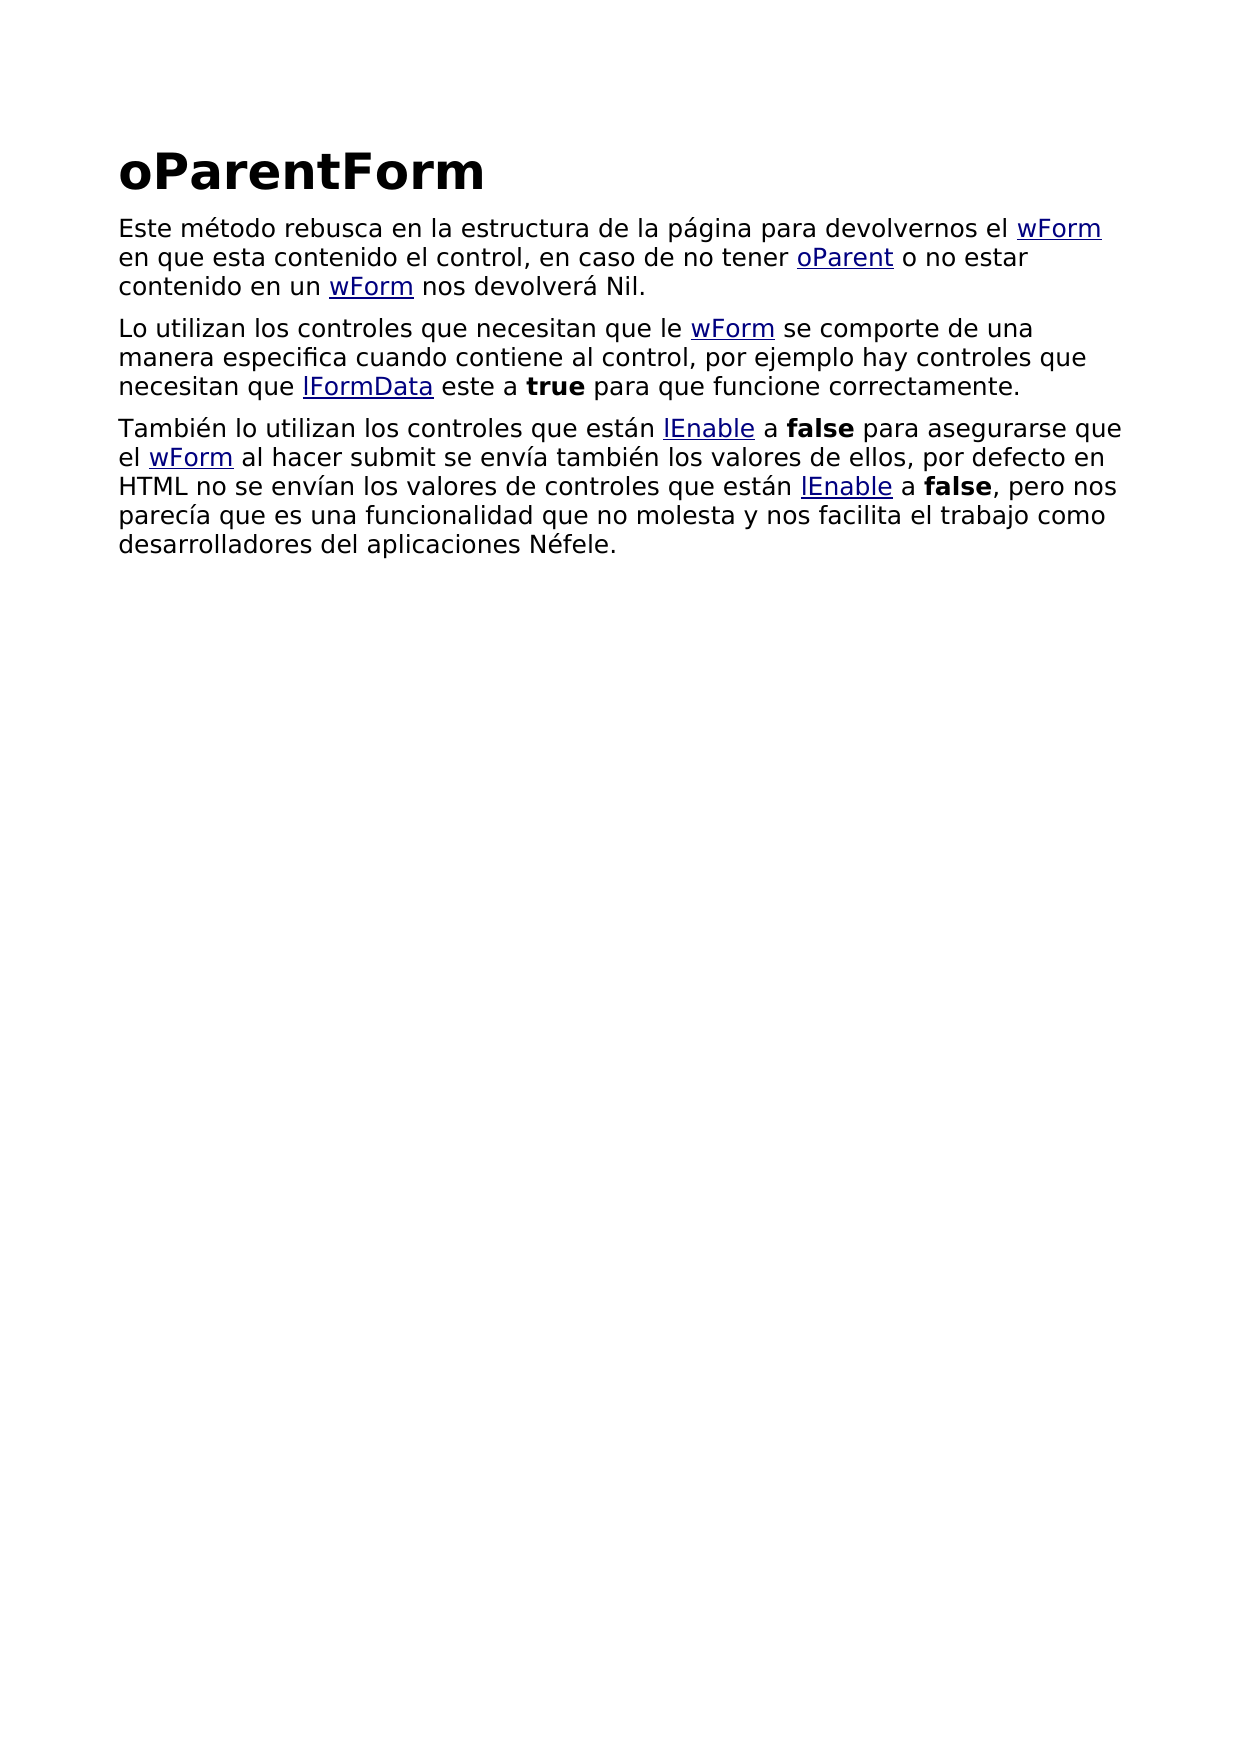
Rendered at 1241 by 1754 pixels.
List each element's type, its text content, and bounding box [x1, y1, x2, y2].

text Lo utilizan los controles que necesitan que le wForm se comporte de una manera especifica cuando contiene al control, por ejemplo hay controles que necesitan que lFormData este a true para que funcione correctamente. [118, 314, 1122, 401]
text Este método rebusca en la estructura de la página para devolvernos el wForm en que esta contenido el control, en caso de no tener oParent o no estar contenido en un wForm nos devolverá Nil. [118, 214, 1122, 301]
text También lo utilizan los controles que están lEnable a false para asegurarse que el wForm al hacer submit se envía también los valores de ellos, por defecto en HTML no se envían los valores de controles que están lEnable a false, pero nos parecía que es una funcionalidad que no molesta y nos facilita el trabajo como desarrolladores del aplicaciones Néfele. [118, 414, 1122, 560]
subtitle oParentForm [118, 143, 1122, 201]
